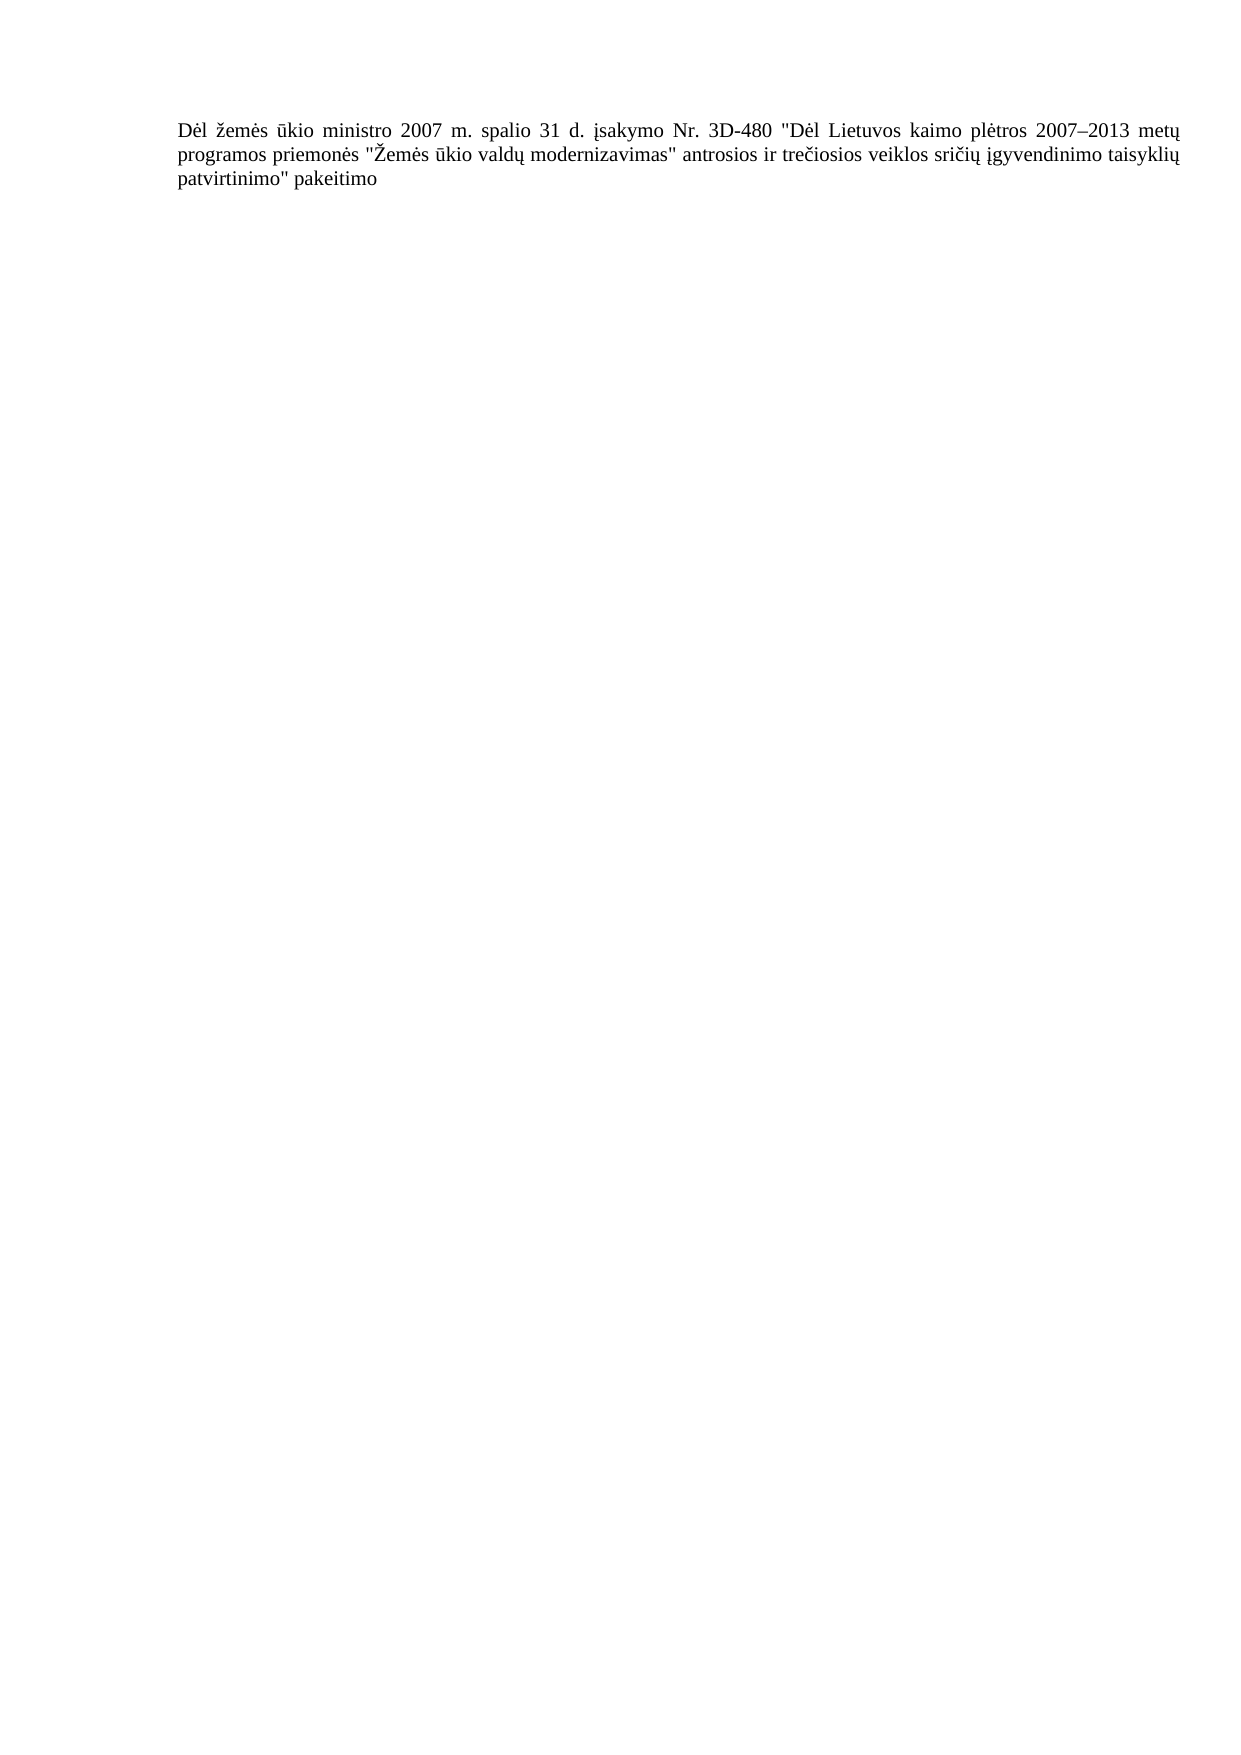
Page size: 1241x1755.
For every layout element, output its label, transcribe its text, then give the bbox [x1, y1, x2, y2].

text Dėl žemės ūkio ministro 2007 m. spalio 31 d. įsakymo Nr. 3D-480 "Dėl Lietuvos kaimo plėtros 2007–2013 metų programos priemonės "Žemės ūkio valdų modernizavimas" antrosios ir trečiosios veiklos sričių įgyvendinimo taisyklių patvirtinimo" pakeitimo [177, 118, 1181, 190]
